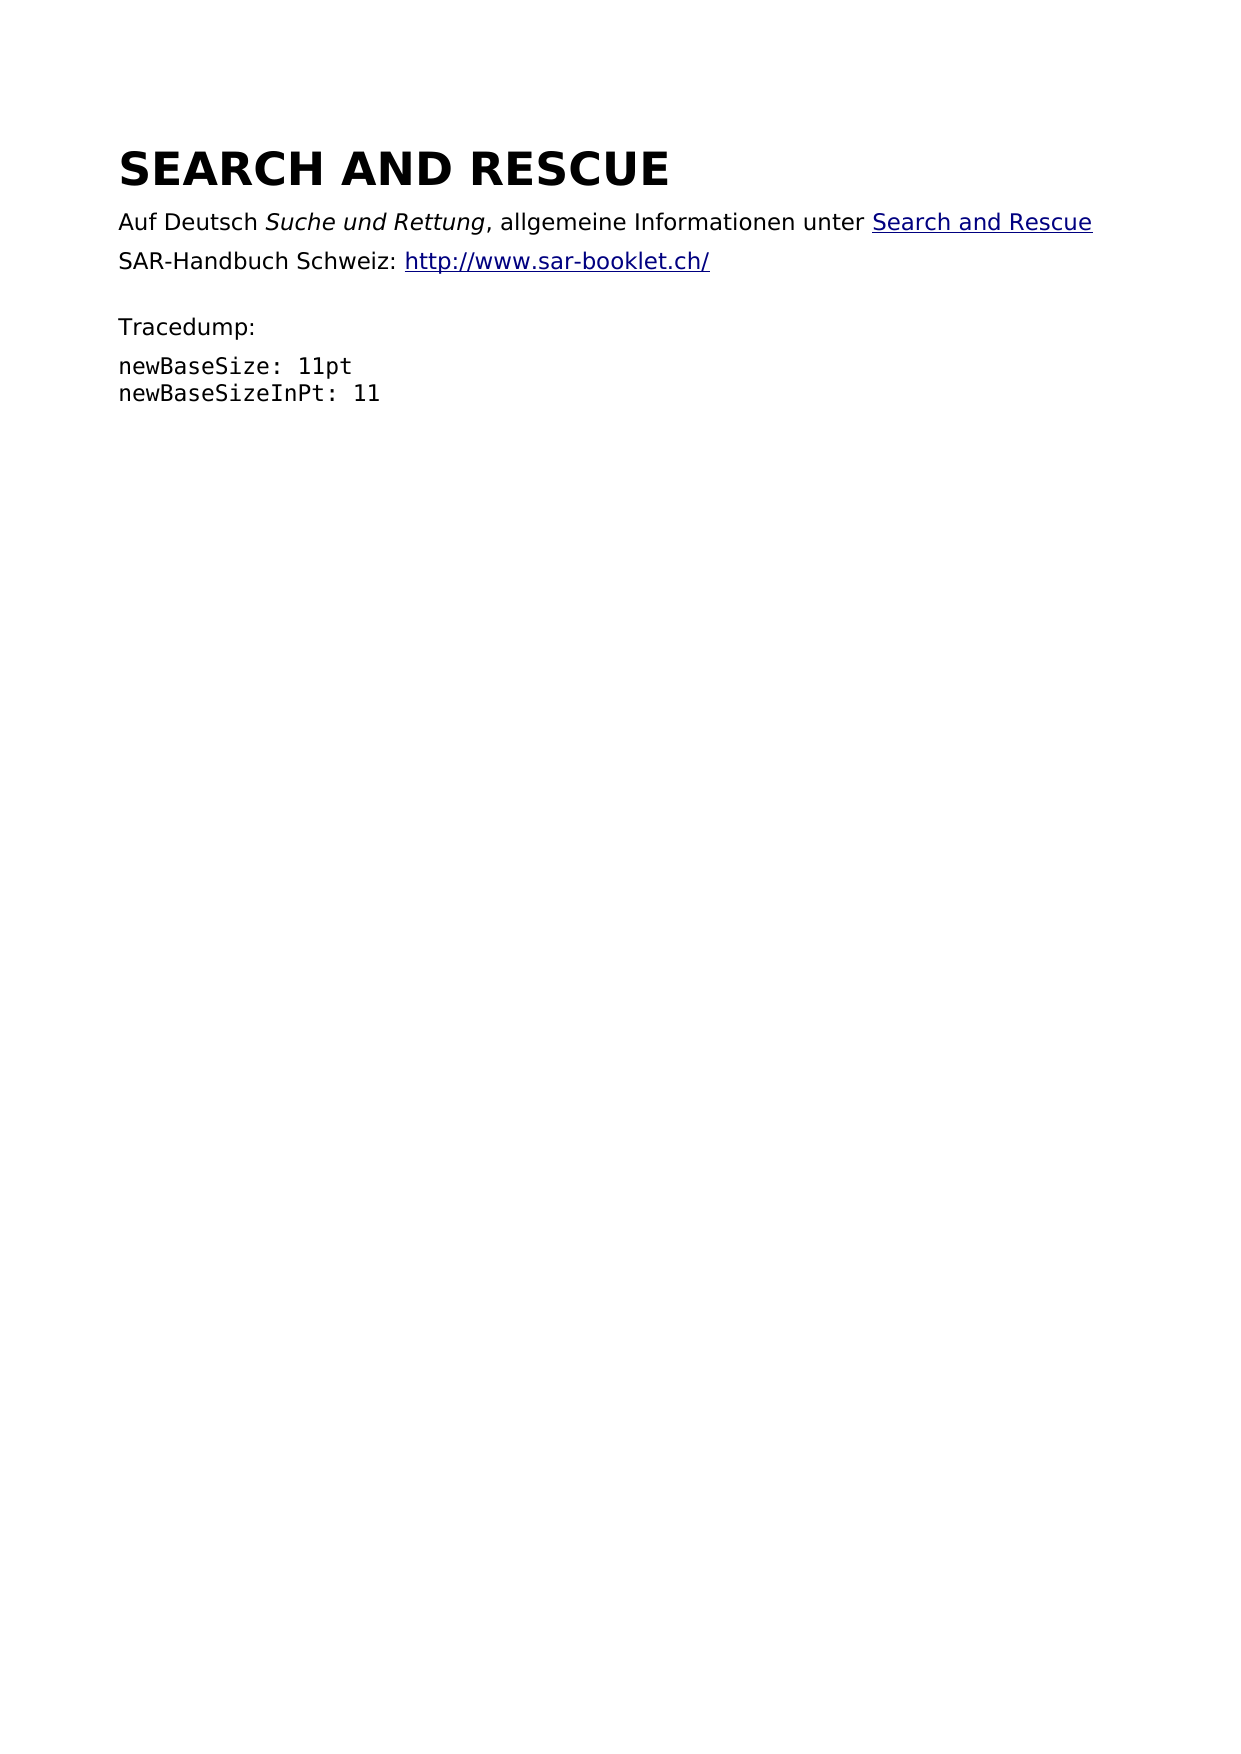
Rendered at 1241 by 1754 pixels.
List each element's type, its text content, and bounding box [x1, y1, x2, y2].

subtitle SEARCH AND RESCUE [118, 143, 1122, 196]
text Auf Deutsch Suche und Rettung, allgemeine Informationen unter Search and Rescue [118, 209, 1122, 236]
text newBaseSize: 11pt newBaseSizeInPt: 11 [118, 353, 1122, 406]
text Tracedump: [118, 287, 1122, 341]
text SAR-Handbuch Schweiz: http://www.sar-booklet.ch/ [118, 248, 1122, 275]
